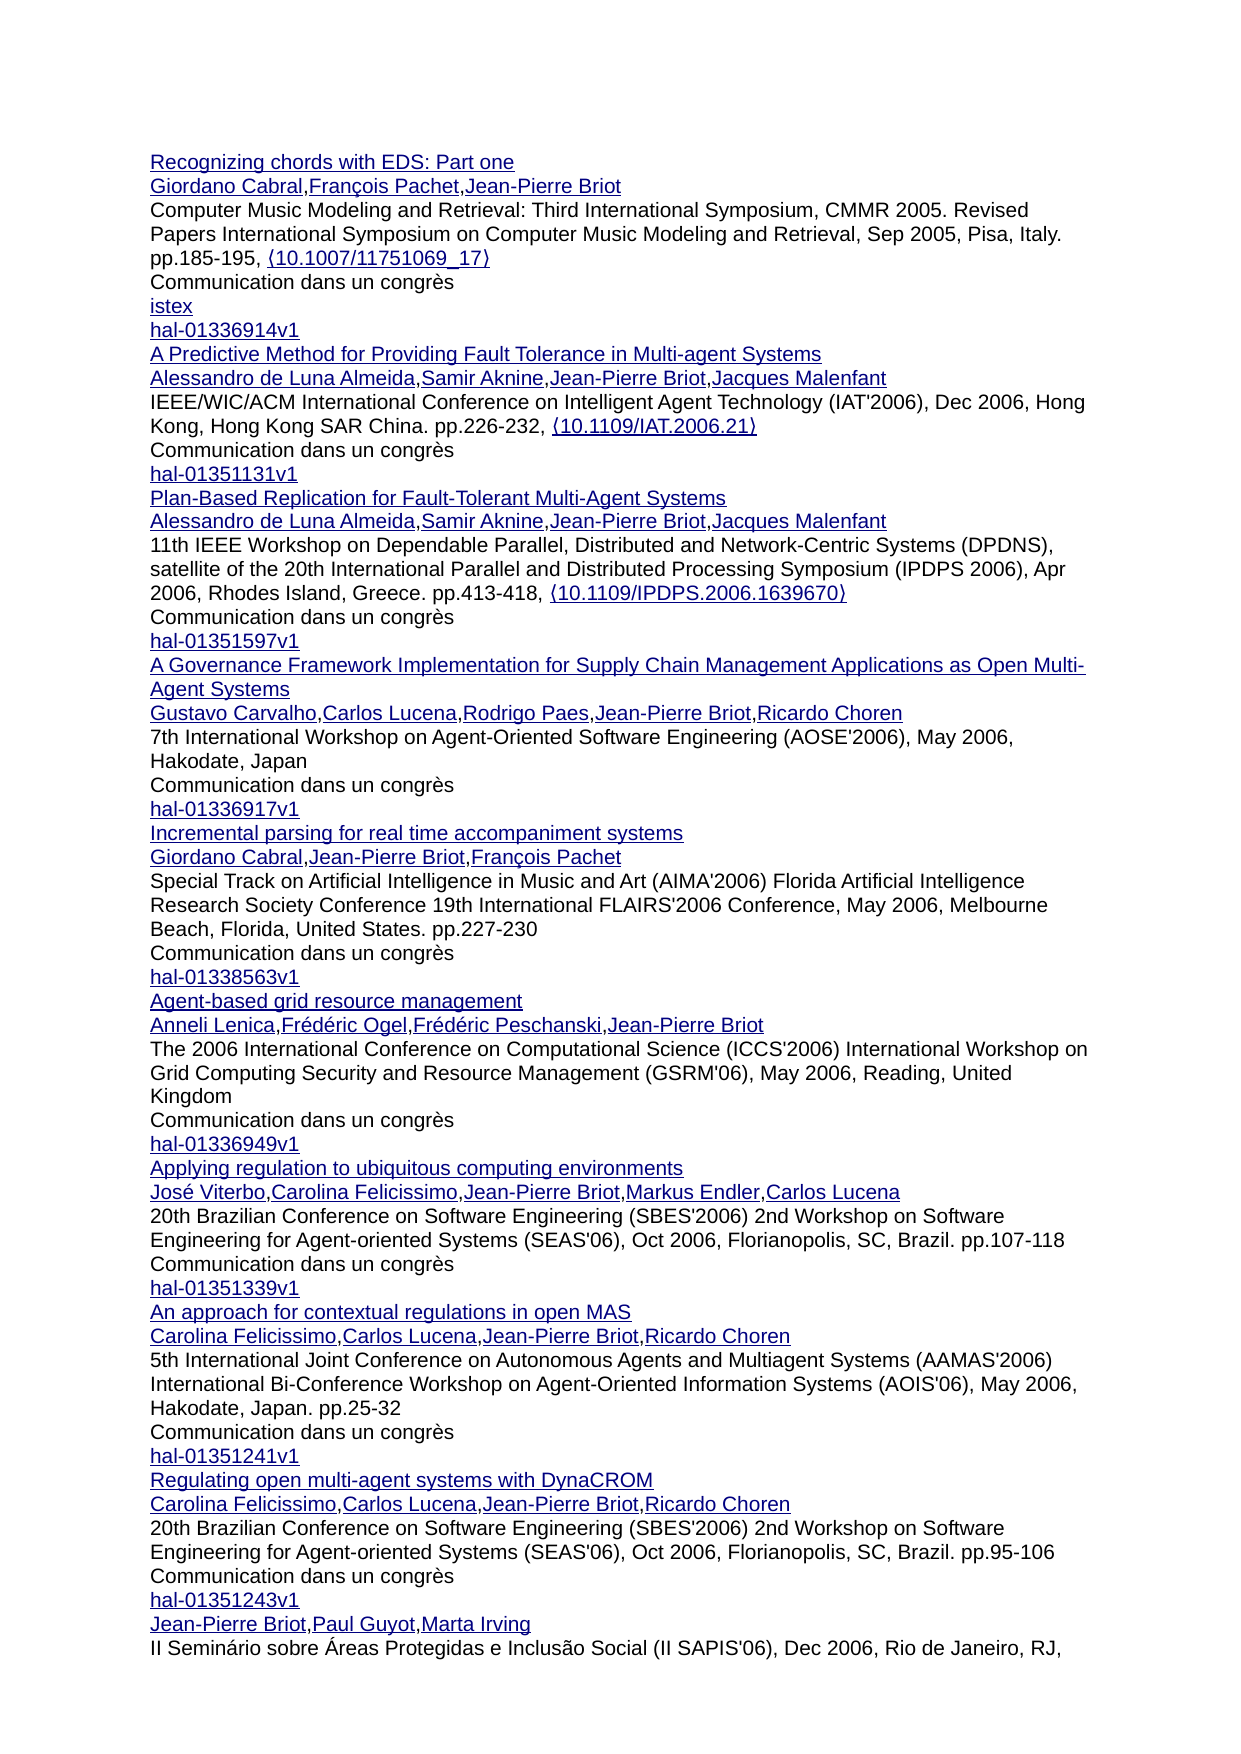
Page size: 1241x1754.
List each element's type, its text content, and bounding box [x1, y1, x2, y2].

table_cell Recognizing chords with EDS: Part one Giordano Cabral,François Pachet,Jean-Pierre Briot Computer Music Modeling and Retrieval: Third International Symposium, CMMR 2005. Revised Papers International Symposium on Computer Music Modeling and Retrieval, Sep 2005, Pisa, Italy. pp.185-195, ⟨10.1007/11751069_17⟩ Communication dans un congrès istex hal-01336914v1 [150, 150, 1090, 342]
table_cell Agent-based grid resource management Anneli Lenica,Frédéric Ogel,Frédéric Peschanski,Jean-Pierre Briot The 2006 International Conference on Computational Science (ICCS'2006) International Workshop on Grid Computing Security and Resource Management (GSRM'06), May 2006, Reading, United Kingdom Communication dans un congrès hal-01336949v1 [150, 989, 1090, 1156]
table_cell An approach for contextual regulations in open MAS Carolina Felicissimo,Carlos Lucena,Jean-Pierre Briot,Ricardo Choren 5th International Joint Conference on Autonomous Agents and Multiagent Systems (AAMAS'2006) International Bi-Conference Workshop on Agent-Oriented Information Systems (AOIS'06), May 2006, Hakodate, Japan. pp.25-32 Communication dans un congrès hal-01351241v1 [150, 1300, 1090, 1468]
table_cell Plan-Based Replication for Fault-Tolerant Multi-Agent Systems Alessandro de Luna Almeida,Samir Aknine,Jean-Pierre Briot,Jacques Malenfant 11th IEEE Workshop on Dependable Parallel, Distributed and Network-Centric Systems (DPDNS), satellite of the 20th International Parallel and Distributed Processing Symposium (IPDPS 2006), Apr 2006, Rhodes Island, Greece. pp.413-418, ⟨10.1109/IPDPS.2006.1639670⟩ Communication dans un congrès hal-01351597v1 [150, 485, 1090, 653]
table_cell Incremental parsing for real time accompaniment systems Giordano Cabral,Jean-Pierre Briot,François Pachet Special Track on Artificial Intelligence in Music and Art (AIMA'2006) Florida Artificial Intelligence Research Society Conference 19th International FLAIRS'2006 Conference, May 2006, Melbourne Beach, Florida, United States. pp.227-230 Communication dans un congrès hal-01338563v1 [150, 821, 1090, 988]
table_cell A Predictive Method for Providing Fault Tolerance in Multi-agent Systems Alessandro de Luna Almeida,Samir Aknine,Jean-Pierre Briot,Jacques Malenfant IEEE/WIC/ACM International Conference on Intelligent Agent Technology (IAT'2006), Dec 2006, Hong Kong, Hong Kong SAR China. pp.226-232, ⟨10.1109/IAT.2006.21⟩ Communication dans un congrès hal-01351131v1 [150, 342, 1090, 485]
table_cell Applying regulation to ubiquitous computing environments José Viterbo,Carolina Felicissimo,Jean-Pierre Briot,Markus Endler,Carlos Lucena 20th Brazilian Conference on Software Engineering (SBES'2006) 2nd Workshop on Software Engineering for Agent-oriented Systems (SEAS'06), Oct 2006, Florianopolis, SC, Brazil. pp.107-118 Communication dans un congrès hal-01351339v1 [150, 1156, 1090, 1300]
table_cell Regulating open multi-agent systems with DynaCROM Carolina Felicissimo,Carlos Lucena,Jean-Pierre Briot,Ricardo Choren 20th Brazilian Conference on Software Engineering (SBES'2006) 2nd Workshop on Software Engineering for Agent-oriented Systems (SEAS'06), Oct 2006, Florianopolis, SC, Brazil. pp.95-106 Communication dans un congrès hal-01351243v1 [150, 1468, 1090, 1611]
table_cell A Governance Framework Implementation for Supply Chain Management Applications as Open Multi-Agent Systems Gustavo Carvalho,Carlos Lucena,Rodrigo Paes,Jean-Pierre Briot,Ricardo Choren 7th International Workshop on Agent-Oriented Software Engineering (AOSE'2006), May 2006, Hakodate, Japan Communication dans un congrès hal-01336917v1 [150, 653, 1090, 821]
table_cell Computer support for participatory management of protected areas Jean-Pierre Briot,Paul Guyot,Marta Irving II Seminário sobre Áreas Protegidas e Inclusão Social (II SAPIS'06), Dec 2006, Rio de Janeiro, RJ, Brazil. pp.ONLINE Communication dans un congrès hal-01338543v1 [150, 1611, 1090, 1659]
